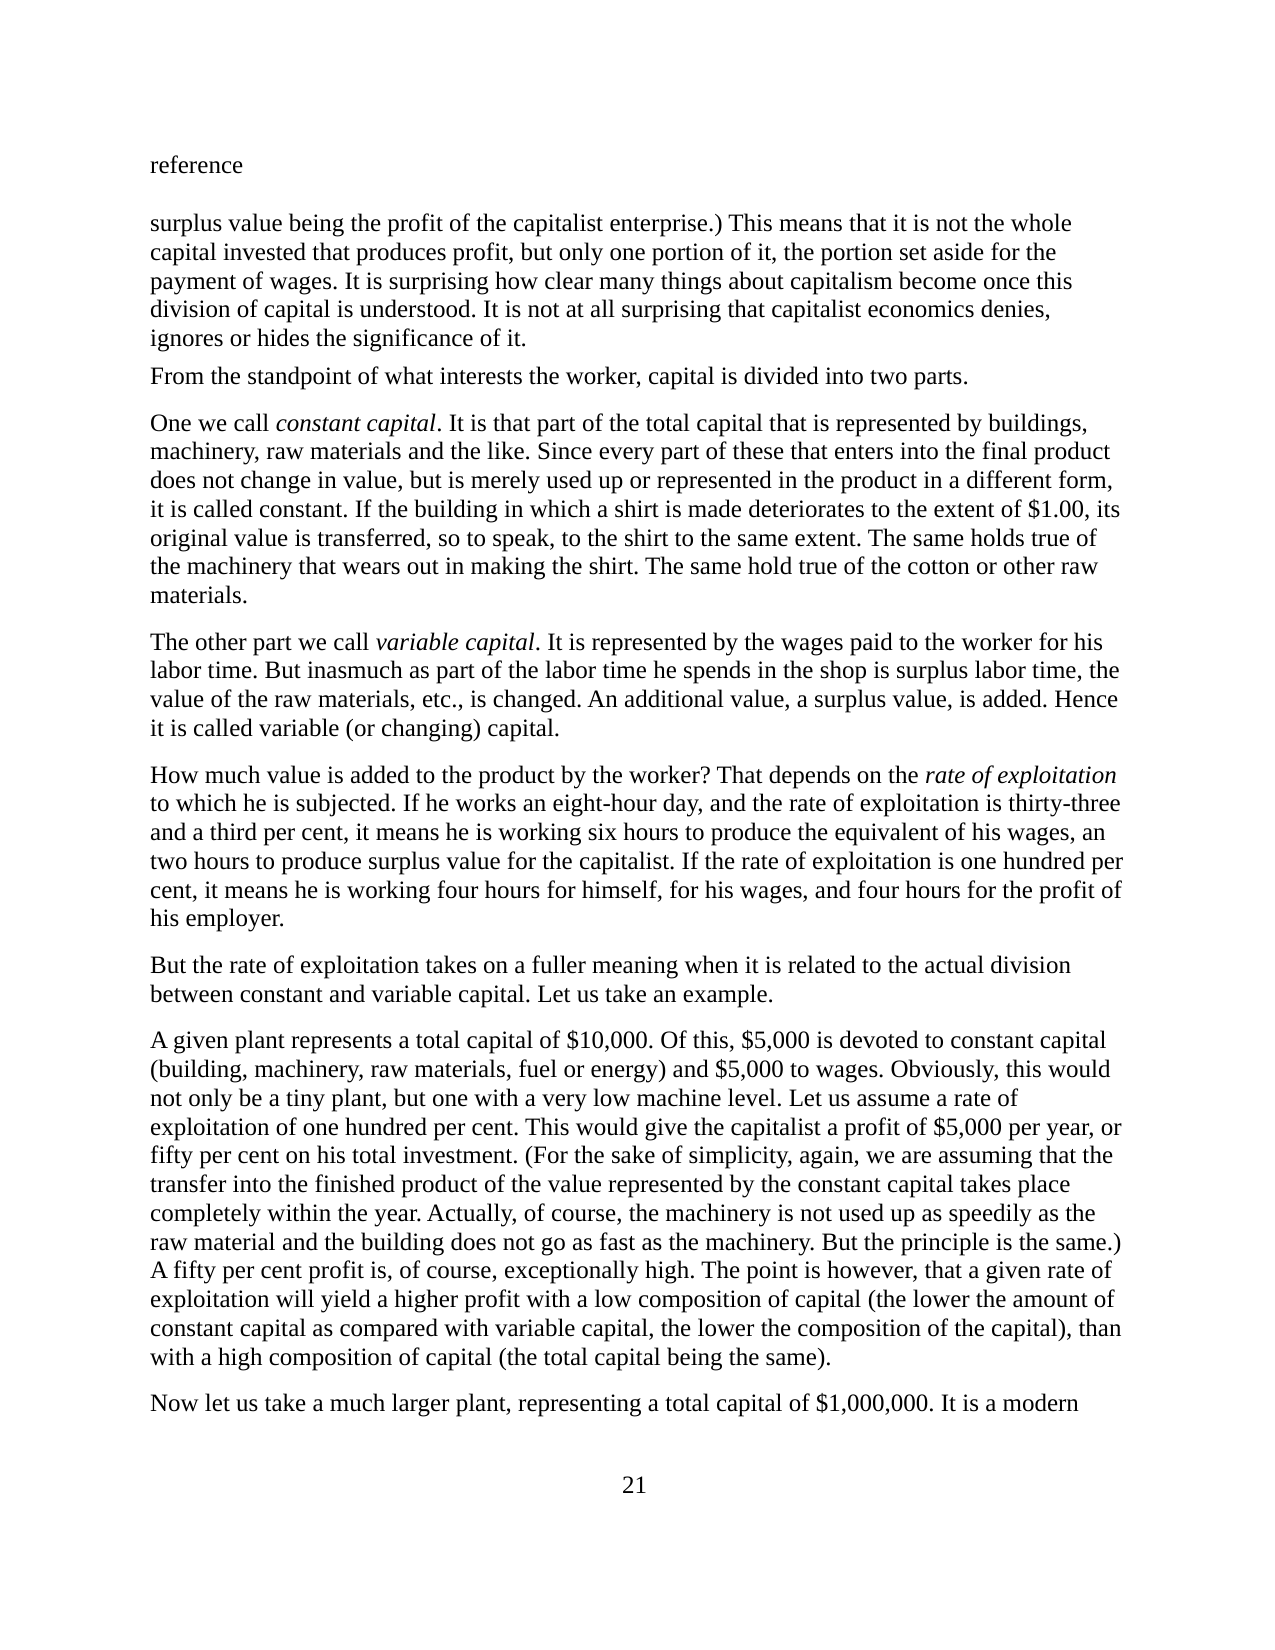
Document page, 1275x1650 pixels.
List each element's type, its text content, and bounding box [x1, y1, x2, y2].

text From the standpoint of what interests the worker, capital is divided into two parts. [150, 361, 1125, 390]
text But the rate of exploitation takes on a fuller meaning when it is related to the actual division between constant and variable capital. Let us take an example. [150, 950, 1125, 1008]
text A given plant represents a total capital of $10,000. Of this, $5,000 is devoted to constant capital (building, machinery, raw materials, fuel or energy) and $5,000 to wages. Obviously, this would not only be a tiny plant, but one with a very low machine level. Let us assume a rate of exploitation of one hundred per cent. This would give the capitalist a profit of $5,000 per year, or fifty per cent on his total investment. (For the sake of simplicity, again, we are assuming that the transfer into the finished product of the value represented by the constant capital takes place completely within the year. Actually, of course, the machinery is not used up as speedily as the raw material and the building does not go as fast as the machinery. But the principle is the same.) A fifty per cent profit is, of course, exceptionally high. The point is however, that a given rate of exploitation will yield a higher profit with a low composition of capital (the lower the amount of constant capital as compared with variable capital, the lower the composition of the capital), than with a high composition of capital (the total capital being the same). [150, 1026, 1125, 1371]
text The other part we call variable capital. It is represented by the wages paid to the worker for his labor time. But inasmuch as part of the labor time he spends in the shop is surplus labor time, the value of the raw materials, etc., is changed. An additional value, a surplus value, is added. Hence it is called variable (or changing) capital. [150, 627, 1125, 742]
text How much value is added to the product by the worker? That depends on the rate of exploitation to which he is subjected. If he works an eight-hour day, and the rate of exploitation is thirty-three and a third per cent, it means he is working six hours to produce the equivalent of his wages, an two hours to produce surplus value for the capitalist. If the rate of exploitation is one hundred per cent, it means he is working four hours for himself, for his wages, and four hours for the profit of his employer. [150, 760, 1125, 932]
text One we call constant capital. It is that part of the total capital that is represented by buildings, machinery, raw materials and the like. Since every part of these that enters into the final product does not change in value, but is merely used up or represented in the product in a different form, it is called constant. If the building in which a shirt is made deteriorates to the extent of $1.00, its original value is transferred, so to speak, to the shirt to the same extent. The same holds true of the machinery that wears out in making the shirt. The same hold true of the cotton or other raw materials. [150, 408, 1125, 609]
text Now let us take a much larger plant, representing a total capital of $1,000,000. It is a modern [150, 1388, 1125, 1417]
text surplus value being the profit of the capitalist enterprise.) This means that it is not the whole capital invested that produces profit, but only one portion of it, the portion set aside for the payment of wages. It is surprising how clear many things about capitalism become once this division of capital is understood. It is not at all surprising that capitalist economics denies, ignores or hides the significance of it. [150, 208, 1125, 352]
